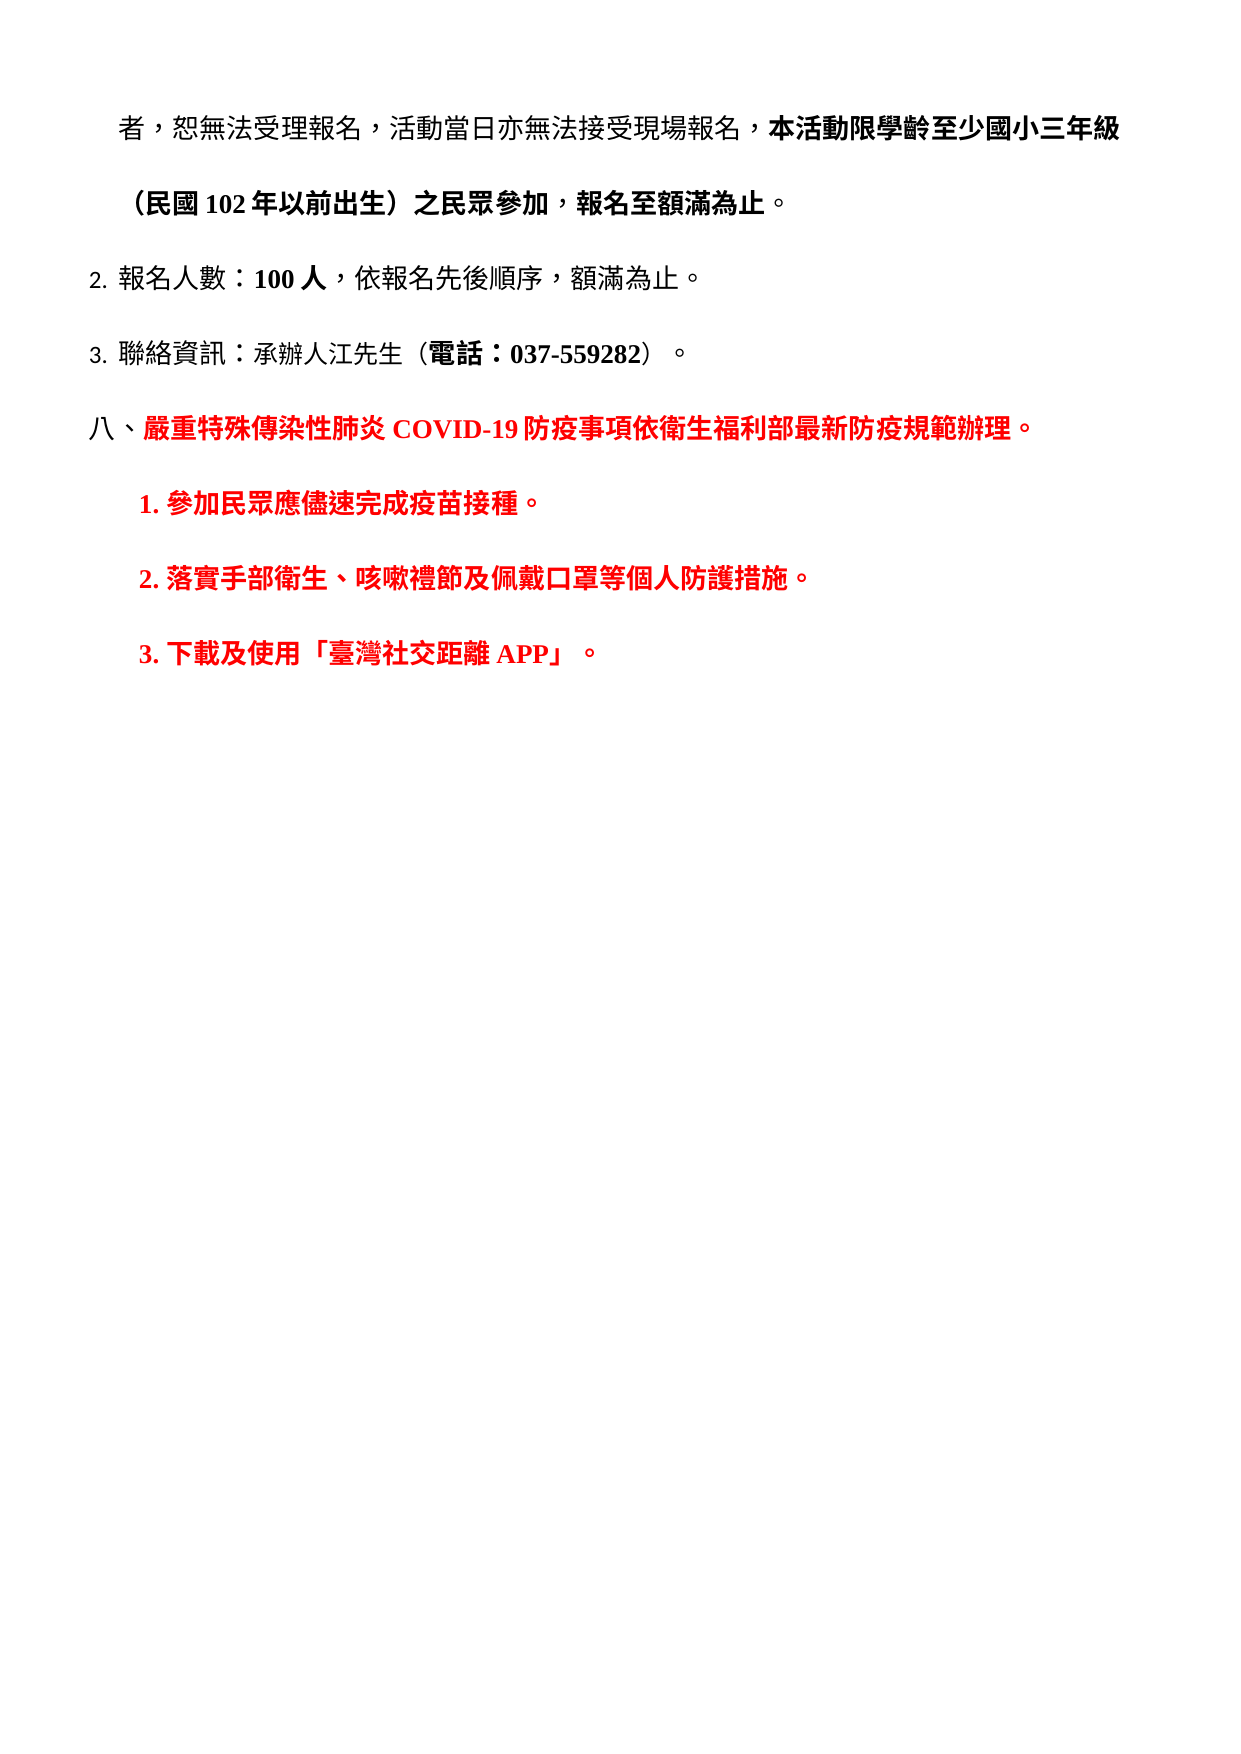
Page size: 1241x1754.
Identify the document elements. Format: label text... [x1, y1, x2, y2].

list 落實手部衛生、咳嗽禮節及佩戴口罩等個人防護措施。 [139, 539, 1152, 614]
list 聯絡資訊：承辦人江先生（電話：037-559282）。 [89, 314, 1152, 389]
list 報名人數：100人，依報名先後順序，額滿為止。 [89, 239, 1152, 314]
list 報名方式：報名表於本府林務科辦公室索取或至苗栗縣政府全球資訊網下載，填妥報名表後以傳真（號碼：037-370758）、電子郵件（amentotaxus@ems.miaoli.gov.tw）或親自前往林務科辦公室（地址：苗栗市縣府路100號三樓）報名，報名表以傳真方式報名者，請務必來電向承辦人確認。報名表個人資料請填寫完整，倘資料不完全或字跡無法辨識者，恕無法受理報名，活動當日亦無法接受現場報名，本活動限學齡至少國小三年級（民國102年以前出生）之民眾參加，報名至額滿為止。 [89, 89, 1152, 239]
text 八、嚴重特殊傳染性肺炎COVID-19防疫事項依衛生福利部最新防疫規範辦理。 [89, 389, 1152, 464]
list 下載及使用「臺灣社交距離APP」。 [139, 614, 1152, 689]
list 參加民眾應儘速完成疫苗接種。 [139, 464, 1152, 539]
